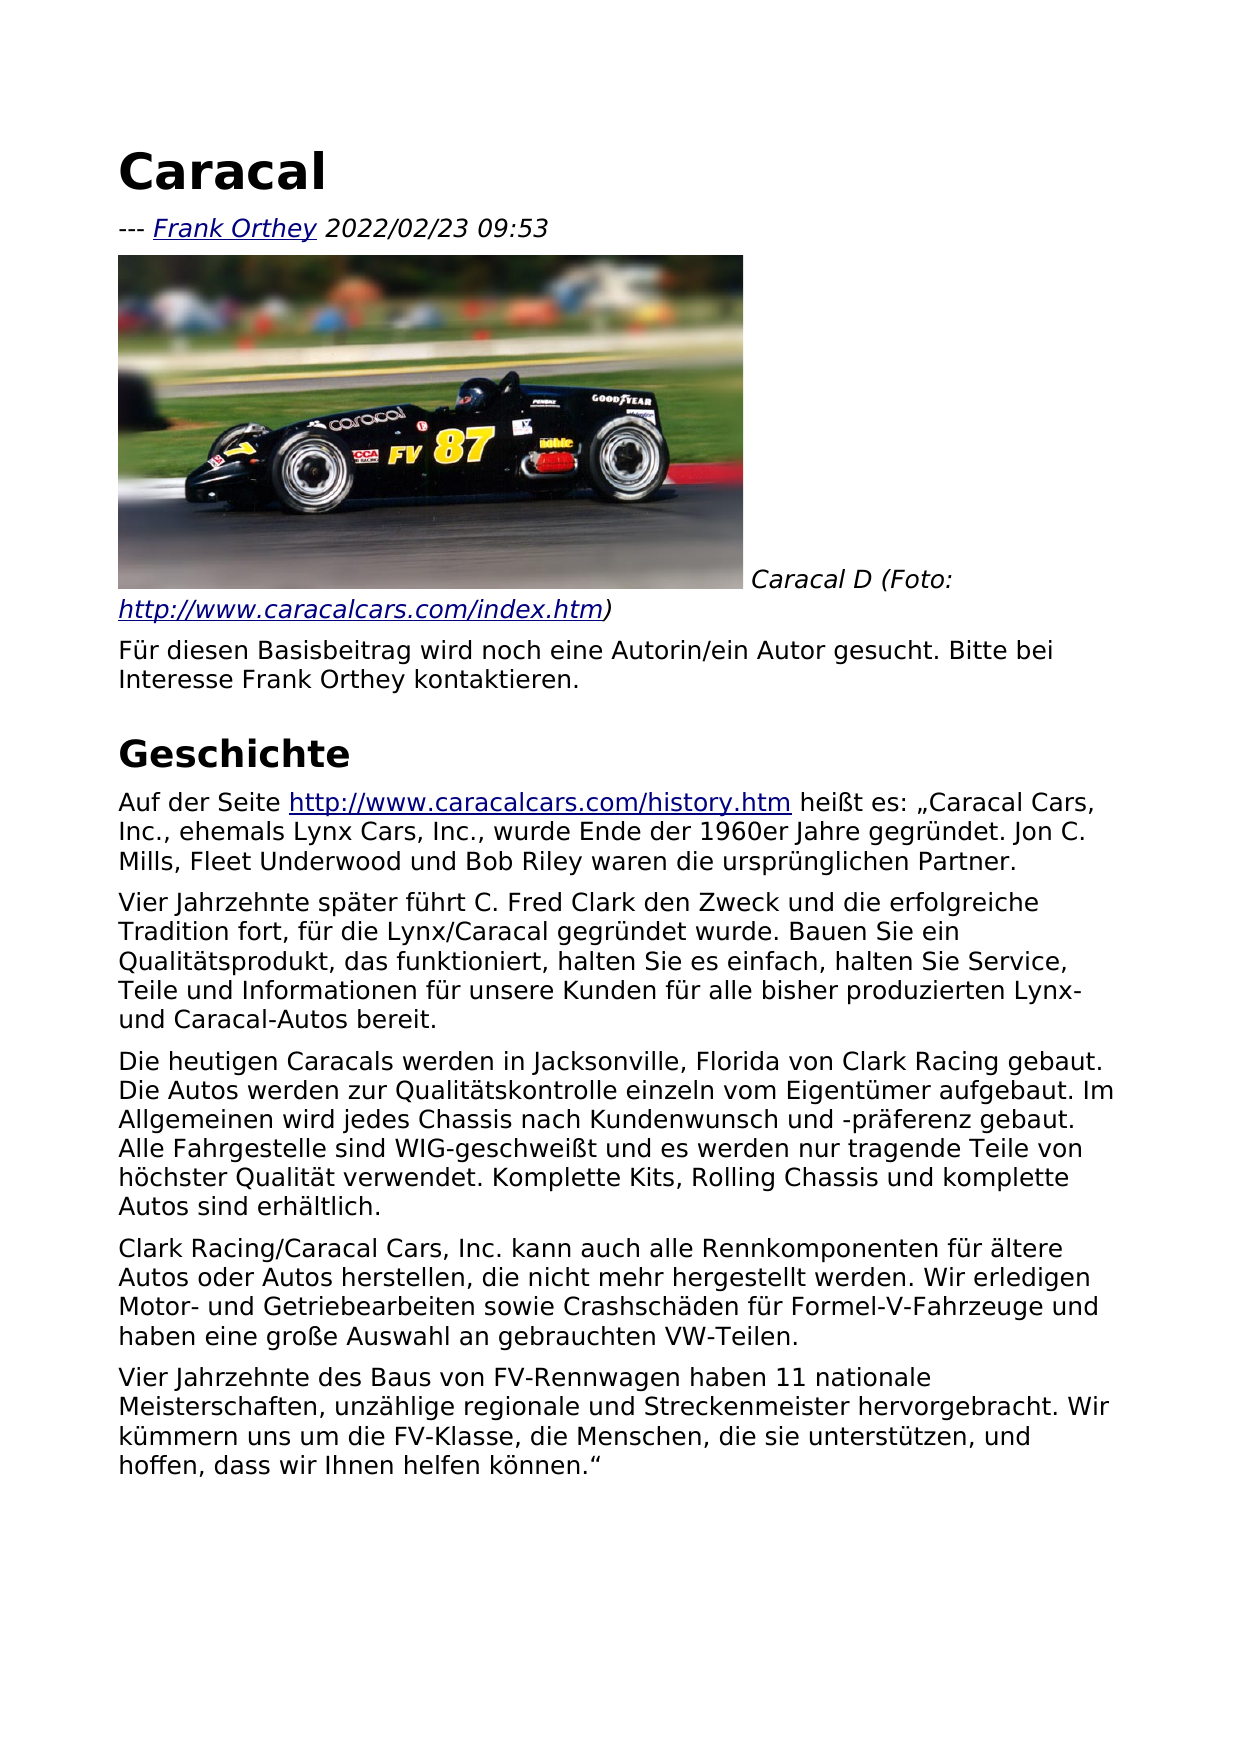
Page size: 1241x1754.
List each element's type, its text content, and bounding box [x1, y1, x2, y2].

subtitle Geschichte [118, 732, 1122, 776]
text Clark Racing/Caracal Cars, Inc. kann auch alle Rennkomponenten für ältere Autos oder Autos herstellen, die nicht mehr hergestellt werden. Wir erledigen Motor- und Getriebearbeiten sowie Crashschäden für Formel-V-Fahrzeuge und haben eine große Auswahl an gebrauchten VW-Teilen. [118, 1234, 1122, 1351]
subtitle Caracal [118, 143, 1122, 201]
text Auf der Seite http://www.caracalcars.com/history.htm heißt es: „Caracal Cars, Inc., ehemals Lynx Cars, Inc., wurde Ende der 1960er Jahre gegründet. Jon C. Mills, Fleet Underwood und Bob Riley waren die ursprünglichen Partner. [118, 788, 1122, 876]
text Vier Jahrzehnte später führt C. Fred Clark den Zweck und die erfolgreiche Tradition fort, für die Lynx/Caracal gegründet wurde. Bauen Sie ein Qualitätsprodukt, das funktioniert, halten Sie es einfach, halten Sie Service, Teile und Informationen für unsere Kunden für alle bisher produzierten Lynx- und Caracal-Autos bereit. [118, 888, 1122, 1034]
text --- Frank Orthey 2022/02/23 09:53 [118, 214, 1122, 243]
text Für diesen Basisbeitrag wird noch eine Autorin/ein Autor gesucht. Bitte bei Interesse Frank Orthey kontaktieren. [118, 636, 1122, 695]
text Vier Jahrzehnte des Baus von FV-Rennwagen haben 11 nationale Meisterschaften, unzählige regionale und Streckenmeister hervorgebracht. Wir kümmern uns um die FV-Klasse, die Menschen, die sie unterstützen, und hoffen, dass wir Ihnen helfen können.“ [118, 1363, 1122, 1480]
text Die heutigen Caracals werden in Jacksonville, Florida von Clark Racing gebaut. Die Autos werden zur Qualitätskontrolle einzeln vom Eigentümer aufgebaut. Im Allgemeinen wird jedes Chassis nach Kundenwunsch und -präferenz gebaut. Alle Fahrgestelle sind WIG-geschweißt und es werden nur tragende Teile von höchster Qualität verwendet. Komplette Kits, Rolling Chassis und komplette Autos sind erhältlich. [118, 1047, 1122, 1222]
text Caracal D (Foto: http://www.caracalcars.com/index.htm) [118, 256, 1122, 624]
picture [118, 255, 744, 589]
